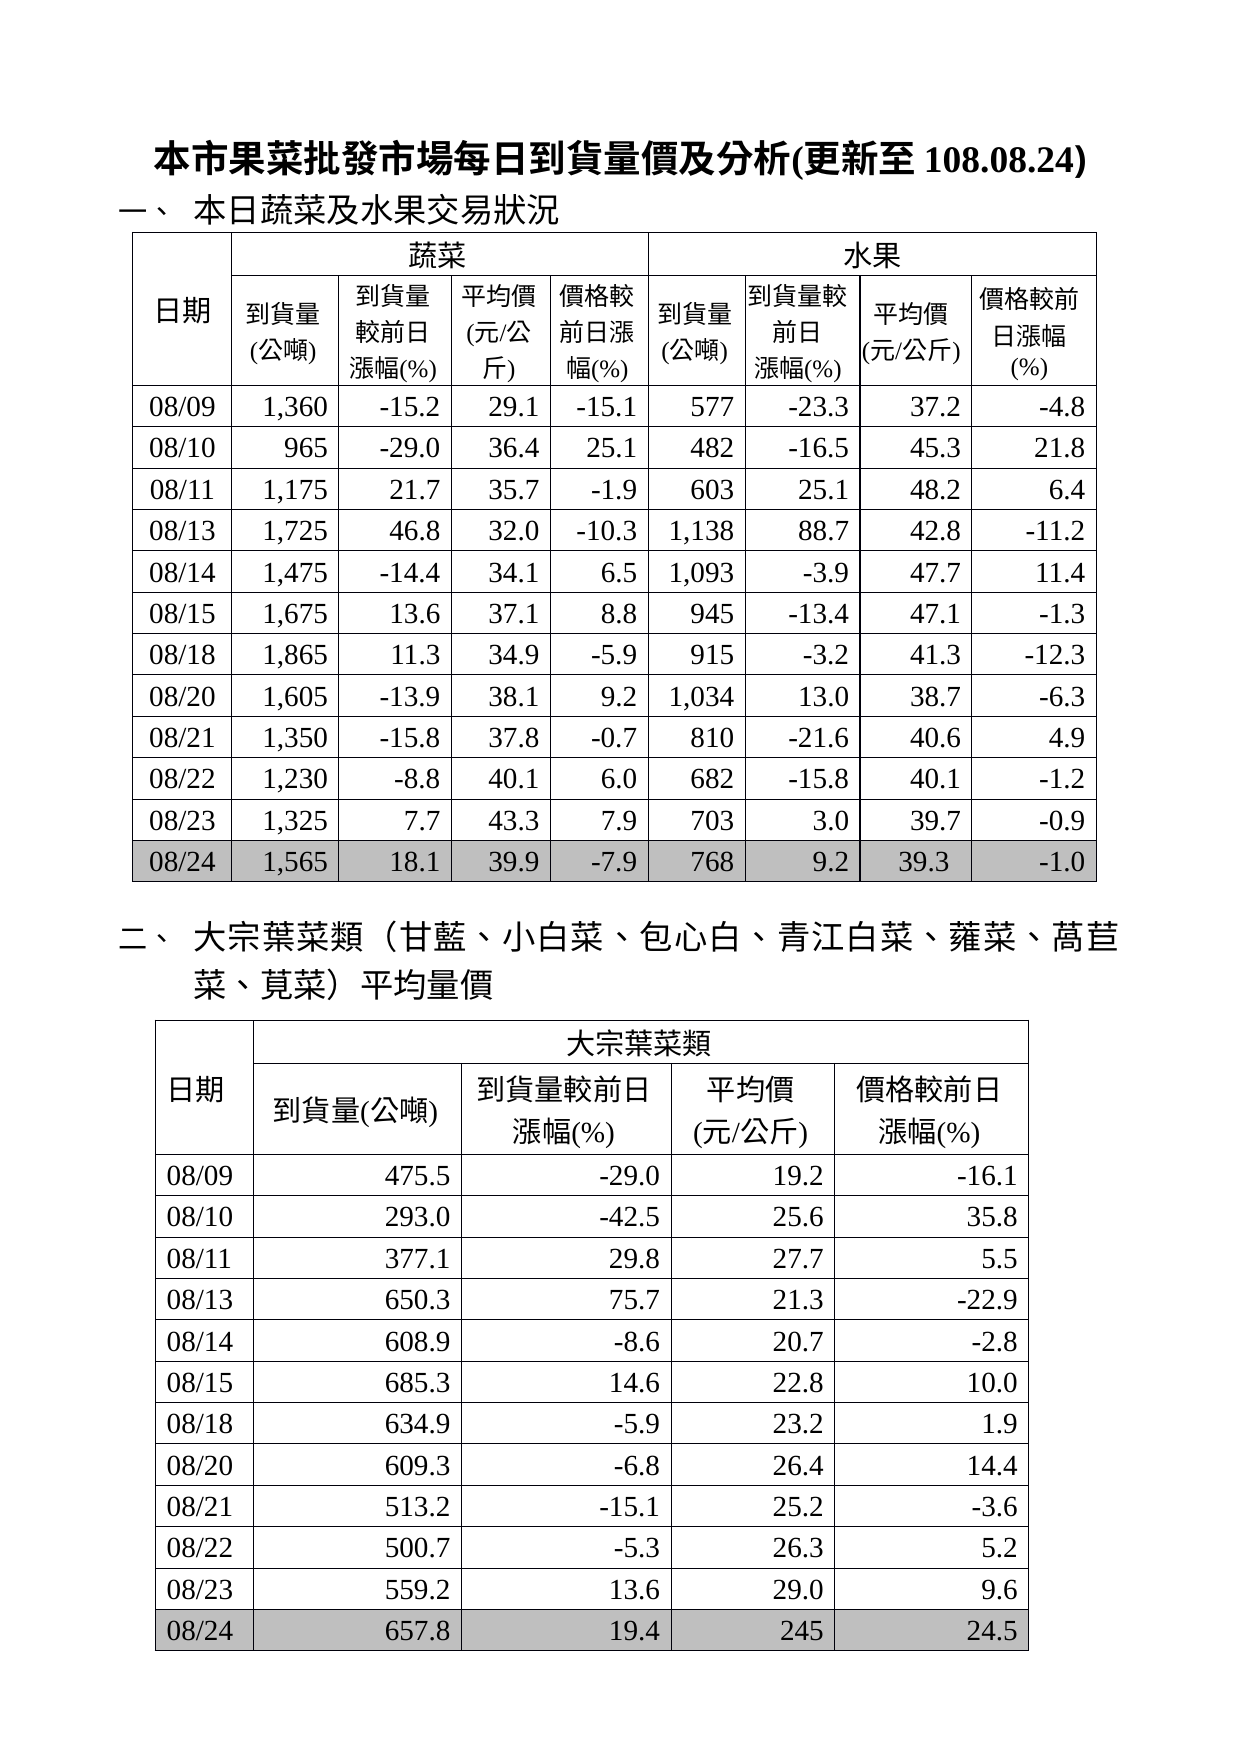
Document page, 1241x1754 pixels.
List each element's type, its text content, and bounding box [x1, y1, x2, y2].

table_cell -23.3 [746, 386, 859, 426]
table_cell 38.7 [861, 675, 971, 716]
table_cell 08/09 [156, 1155, 253, 1195]
table_cell 45.3 [861, 427, 971, 468]
table_cell 43.3 [452, 800, 550, 840]
table_cell 08/11 [133, 469, 231, 509]
list 大宗葉菜類（甘藍、小白菜、包心白、青江白菜、蕹菜、萵苣菜、莧菜）平均量價 [118, 911, 1122, 1007]
table_cell -1.9 [551, 469, 648, 509]
table_cell 48.2 [861, 469, 971, 509]
table_cell 3.0 [746, 800, 859, 840]
table_cell -15.8 [339, 717, 451, 757]
table_cell 37.1 [452, 593, 550, 633]
table_cell 46.8 [339, 510, 451, 550]
table_cell 768 [649, 841, 745, 881]
table_cell 5.2 [835, 1527, 1028, 1567]
table_cell -29.0 [339, 427, 451, 468]
table_cell 08/09 [133, 386, 231, 426]
table_cell 39.7 [861, 800, 971, 840]
table_cell 平均價 (元/公斤) [861, 276, 971, 385]
table_cell 08/10 [156, 1196, 253, 1237]
table_cell 475.5 [254, 1155, 461, 1195]
table_cell 23.2 [672, 1403, 834, 1443]
table_cell 到貨量(公噸) [232, 276, 338, 385]
table_cell -15.2 [339, 386, 451, 426]
table_cell 08/18 [156, 1403, 253, 1443]
table_cell -0.7 [551, 717, 648, 757]
table_cell 34.9 [452, 634, 550, 674]
text 本市果菜批發市場每日到貨量價及分析(更新至108.08.24) [118, 129, 1122, 183]
table_cell 1,475 [232, 551, 338, 592]
table_cell 08/21 [133, 717, 231, 757]
table_header 日期 [156, 1021, 253, 1154]
table_cell 20.7 [672, 1320, 834, 1361]
table_cell 1,138 [649, 510, 745, 550]
table_cell 609.3 [254, 1444, 461, 1485]
table_cell 245 [672, 1610, 834, 1650]
table_cell -42.5 [462, 1196, 671, 1237]
table_cell -5.3 [462, 1527, 671, 1567]
table_cell 1.9 [835, 1403, 1028, 1443]
table_cell 26.4 [672, 1444, 834, 1485]
table_cell -8.6 [462, 1320, 671, 1361]
table_cell 559.2 [254, 1569, 461, 1609]
table_cell 11.3 [339, 634, 451, 674]
table_cell 13.6 [339, 593, 451, 633]
table_cell 482 [649, 427, 745, 468]
table_cell 25.1 [746, 469, 859, 509]
table_header 水果 [649, 233, 1096, 275]
table_cell 08/20 [156, 1444, 253, 1485]
table_cell 703 [649, 800, 745, 840]
table_cell 36.4 [452, 427, 550, 468]
table_cell 39.3 [861, 841, 971, 881]
table_cell 19.4 [462, 1610, 671, 1650]
table_cell 4.9 [972, 717, 1096, 757]
table_cell 25.1 [551, 427, 648, 468]
table_cell 37.2 [861, 386, 971, 426]
table_cell 38.1 [452, 675, 550, 716]
table_cell 650.3 [254, 1279, 461, 1319]
table_cell -8.8 [339, 758, 451, 798]
table_cell 685.3 [254, 1362, 461, 1402]
table_cell -21.6 [746, 717, 859, 757]
table_cell -15.8 [746, 758, 859, 798]
table_cell 40.1 [452, 758, 550, 798]
table_cell -15.1 [462, 1486, 671, 1526]
table_cell 08/24 [133, 841, 231, 881]
table_cell 08/10 [133, 427, 231, 468]
table_cell 40.1 [861, 758, 971, 798]
table_cell -3.6 [835, 1486, 1028, 1526]
table_cell 14.4 [835, 1444, 1028, 1485]
table_cell 603 [649, 469, 745, 509]
table_cell 21.8 [972, 427, 1096, 468]
table_cell 7.7 [339, 800, 451, 840]
table_cell 18.1 [339, 841, 451, 881]
table_cell 88.7 [746, 510, 859, 550]
table_cell -10.3 [551, 510, 648, 550]
table_cell 293.0 [254, 1196, 461, 1237]
table_cell -0.9 [972, 800, 1096, 840]
table_cell 1,605 [232, 675, 338, 716]
table_cell 1,565 [232, 841, 338, 881]
table_cell 41.3 [861, 634, 971, 674]
table_cell -16.1 [835, 1155, 1028, 1195]
table_cell 32.0 [452, 510, 550, 550]
table_cell 14.6 [462, 1362, 671, 1402]
table_cell 08/22 [156, 1527, 253, 1567]
table_cell 35.7 [452, 469, 550, 509]
table_cell 21.3 [672, 1279, 834, 1319]
table_cell -3.2 [746, 634, 859, 674]
table_cell 到貨量較前日 漲幅(%) [339, 276, 451, 385]
table_header 大宗葉菜類 [254, 1021, 1028, 1063]
table_cell 1,725 [232, 510, 338, 550]
table_cell 1,350 [232, 717, 338, 757]
table_cell 40.6 [861, 717, 971, 757]
table_cell 34.1 [452, 551, 550, 592]
table_cell 19.2 [672, 1155, 834, 1195]
table_cell 平均價 (元/公斤) [672, 1064, 834, 1154]
list 本日蔬菜及水果交易狀況 [118, 183, 1122, 232]
table_cell 08/22 [133, 758, 231, 798]
table_cell -1.3 [972, 593, 1096, 633]
table_cell 915 [649, 634, 745, 674]
table_cell 9.2 [551, 675, 648, 716]
table_cell 08/14 [133, 551, 231, 592]
table_cell 1,175 [232, 469, 338, 509]
table_cell 價格較前日 漲幅(%) [835, 1064, 1028, 1154]
table_cell 平均價 (元/公斤) [452, 276, 550, 385]
table_cell 到貨量(公噸) [254, 1064, 461, 1154]
table_cell 1,093 [649, 551, 745, 592]
table_cell 6.0 [551, 758, 648, 798]
table_cell -5.9 [462, 1403, 671, 1443]
table_cell 08/21 [156, 1486, 253, 1526]
table_cell 657.8 [254, 1610, 461, 1650]
table_cell 27.7 [672, 1238, 834, 1278]
table_cell 到貨量較前日 漲幅(%) [746, 276, 859, 385]
table_cell 513.2 [254, 1486, 461, 1526]
table_cell 29.8 [462, 1238, 671, 1278]
table_cell 25.6 [672, 1196, 834, 1237]
table_cell 08/13 [156, 1279, 253, 1319]
table_cell 29.1 [452, 386, 550, 426]
table_cell 945 [649, 593, 745, 633]
table_cell 25.2 [672, 1486, 834, 1526]
table_cell -6.8 [462, 1444, 671, 1485]
table_cell 11.4 [972, 551, 1096, 592]
table_cell 13.0 [746, 675, 859, 716]
table_cell -2.8 [835, 1320, 1028, 1361]
table_cell 24.5 [835, 1610, 1028, 1650]
table_cell 22.8 [672, 1362, 834, 1402]
table_cell 08/14 [156, 1320, 253, 1361]
table_cell 500.7 [254, 1527, 461, 1567]
table_cell 35.8 [835, 1196, 1028, 1237]
table_cell -1.2 [972, 758, 1096, 798]
table_cell 7.9 [551, 800, 648, 840]
table_cell 價格較前日漲幅(%) [972, 276, 1096, 385]
table_cell -14.4 [339, 551, 451, 592]
table_header 日期 [133, 233, 231, 385]
table_cell 47.1 [861, 593, 971, 633]
table_cell 1,675 [232, 593, 338, 633]
table_cell -1.0 [972, 841, 1096, 881]
table_cell 6.4 [972, 469, 1096, 509]
table_cell 價格較前日漲幅(%) [551, 276, 648, 385]
table_cell 1,865 [232, 634, 338, 674]
table_cell -16.5 [746, 427, 859, 468]
table_cell 810 [649, 717, 745, 757]
table_cell 10.0 [835, 1362, 1028, 1402]
table_cell 08/24 [156, 1610, 253, 1650]
table_cell -11.2 [972, 510, 1096, 550]
table_cell 08/15 [133, 593, 231, 633]
table_cell -3.9 [746, 551, 859, 592]
table_header 蔬菜 [232, 233, 648, 275]
table_cell 13.6 [462, 1569, 671, 1609]
table_cell -15.1 [551, 386, 648, 426]
table_cell 577 [649, 386, 745, 426]
table_cell 37.8 [452, 717, 550, 757]
table_cell -6.3 [972, 675, 1096, 716]
table_cell -13.4 [746, 593, 859, 633]
table_cell 9.6 [835, 1569, 1028, 1609]
table_cell 08/23 [156, 1569, 253, 1609]
table_cell -22.9 [835, 1279, 1028, 1319]
table_cell -5.9 [551, 634, 648, 674]
table_cell 965 [232, 427, 338, 468]
table_cell 08/13 [133, 510, 231, 550]
table_cell 08/20 [133, 675, 231, 716]
table_cell -13.9 [339, 675, 451, 716]
table_cell -12.3 [972, 634, 1096, 674]
table_cell 47.7 [861, 551, 971, 592]
table_cell 1,325 [232, 800, 338, 840]
table_cell 5.5 [835, 1238, 1028, 1278]
table_cell 634.9 [254, 1403, 461, 1443]
table_cell -4.8 [972, 386, 1096, 426]
table_cell 1,230 [232, 758, 338, 798]
table_cell 到貨量 (公噸) [649, 276, 745, 385]
table_cell 377.1 [254, 1238, 461, 1278]
table_cell 8.8 [551, 593, 648, 633]
table_cell 29.0 [672, 1569, 834, 1609]
table_cell 21.7 [339, 469, 451, 509]
table_cell 到貨量較前日 漲幅(%) [462, 1064, 671, 1154]
table_cell -7.9 [551, 841, 648, 881]
table_cell 08/15 [156, 1362, 253, 1402]
table_cell 682 [649, 758, 745, 798]
table_cell 26.3 [672, 1527, 834, 1567]
table_cell 39.9 [452, 841, 550, 881]
table_cell 08/11 [156, 1238, 253, 1278]
table_cell 08/23 [133, 800, 231, 840]
table_cell 42.8 [861, 510, 971, 550]
table_cell 9.2 [746, 841, 859, 881]
table_cell 75.7 [462, 1279, 671, 1319]
table_cell -29.0 [462, 1155, 671, 1195]
table_cell 6.5 [551, 551, 648, 592]
table_cell 608.9 [254, 1320, 461, 1361]
table_cell 08/18 [133, 634, 231, 674]
table_cell 1,360 [232, 386, 338, 426]
table_cell 1,034 [649, 675, 745, 716]
